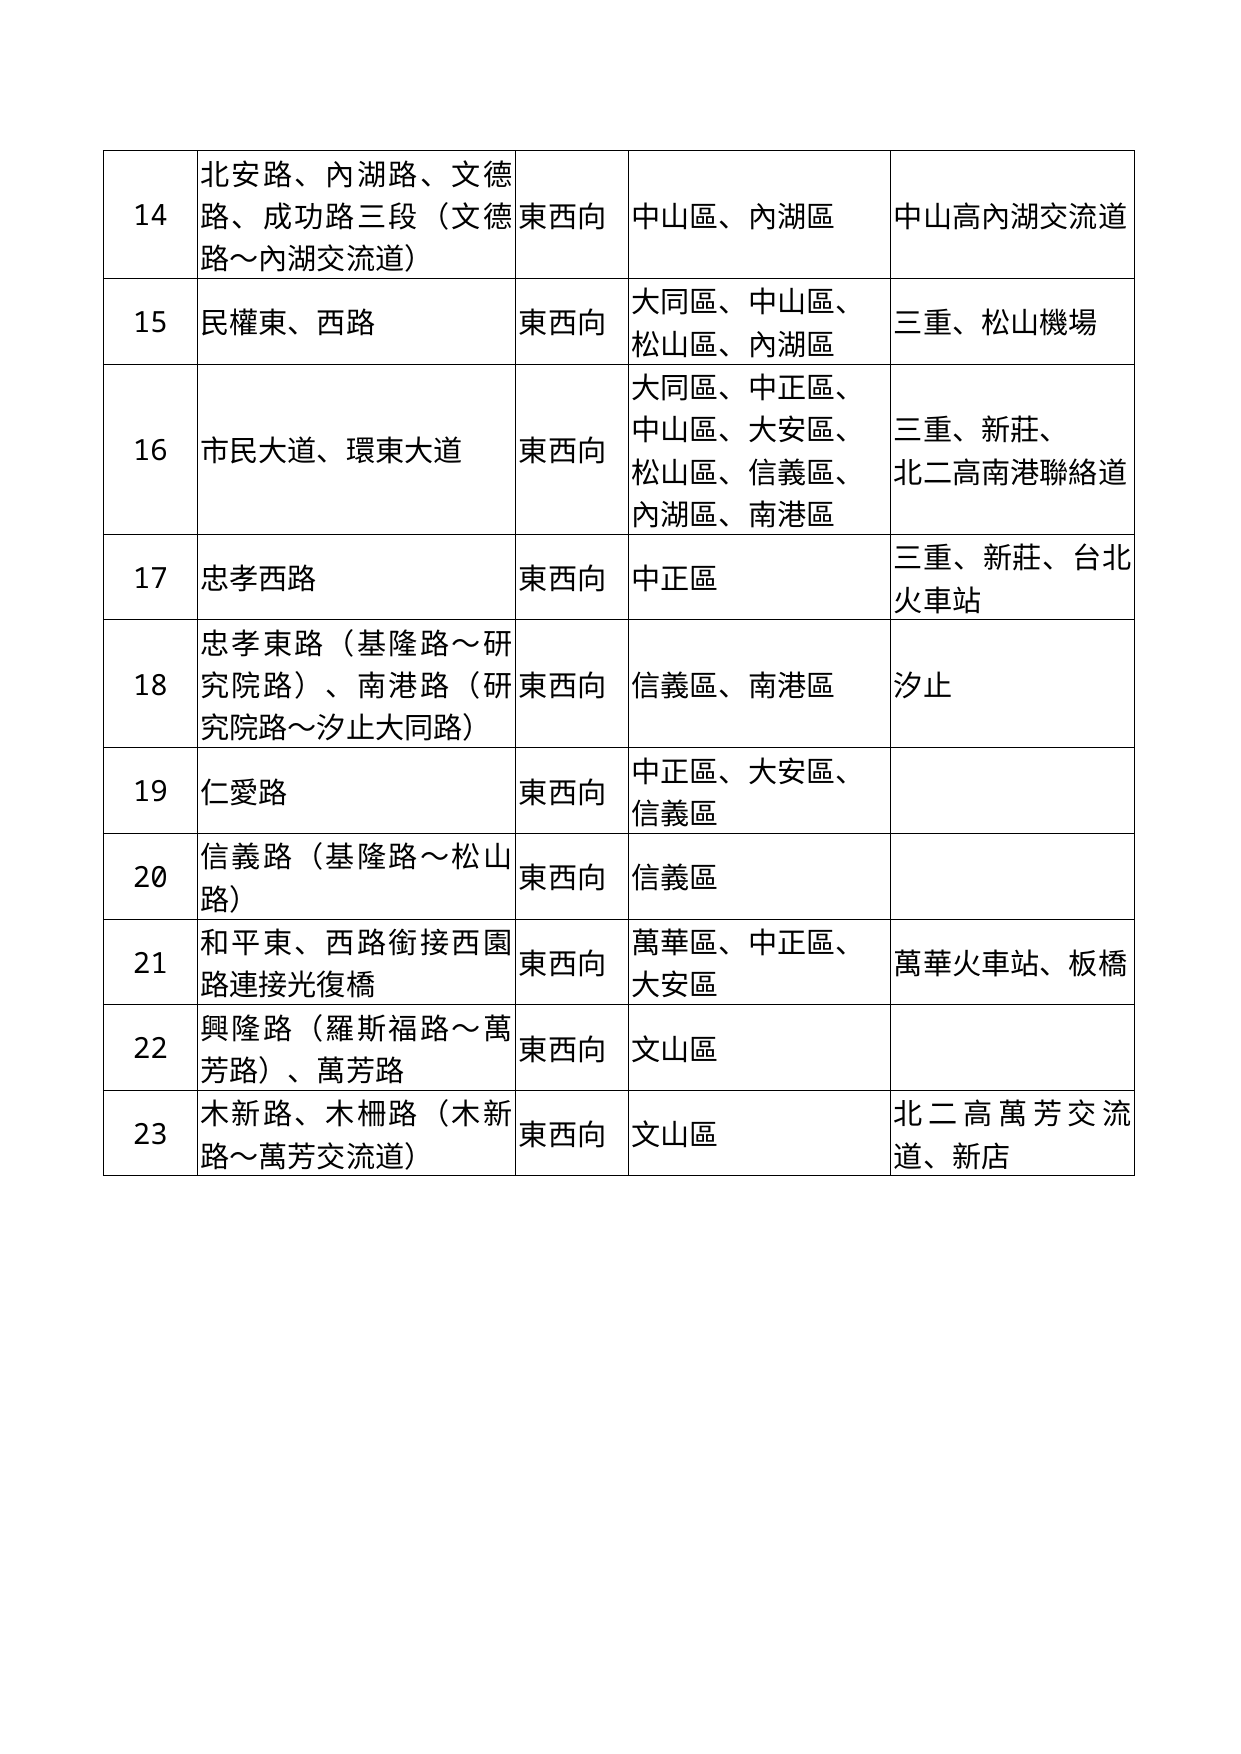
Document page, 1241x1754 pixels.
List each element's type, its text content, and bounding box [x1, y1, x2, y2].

table_cell 18 [104, 620, 197, 747]
table_cell 16 [104, 365, 197, 534]
table_cell [891, 834, 1134, 918]
table_cell 文山區 [629, 1005, 890, 1090]
table_cell 信義區、南港區 [629, 620, 890, 747]
table_cell 東西向 [516, 535, 628, 619]
table_cell 東西向 [516, 365, 628, 534]
table_cell 東西向 [516, 279, 628, 363]
table_cell 14 [104, 151, 197, 278]
table_cell 信義區 [629, 834, 890, 918]
table_cell 17 [104, 535, 197, 619]
table_cell 三重、新莊、 北二高南港聯絡道 [891, 365, 1134, 534]
table_cell 文山區 [629, 1091, 890, 1175]
table_cell 19 [104, 748, 197, 833]
table_cell 市民大道、環東大道 [198, 365, 515, 534]
table_cell 21 [104, 920, 197, 1004]
table_cell [891, 1005, 1134, 1090]
table_cell 東西向 [516, 748, 628, 833]
table_cell 大同區、中正區、 中山區、大安區、 松山區、信義區、 內湖區、南港區 [629, 365, 890, 534]
table_cell 仁愛路 [198, 748, 515, 833]
table_cell 大同區、中山區、 松山區、內湖區 [629, 279, 890, 363]
table_cell 23 [104, 1091, 197, 1175]
table_cell 東西向 [516, 1005, 628, 1090]
table_cell 信義路（基隆路～松山路） [198, 834, 515, 918]
table_cell 忠孝東路（基隆路～研究院路）、南港路（研究院路～汐止大同路） [198, 620, 515, 747]
table_cell 中山區、內湖區 [629, 151, 890, 278]
table_cell [891, 748, 1134, 833]
table_cell 民權東、西路 [198, 279, 515, 363]
table_cell 興隆路（羅斯福路～萬芳路）、萬芳路 [198, 1005, 515, 1090]
table_cell 22 [104, 1005, 197, 1090]
table_cell 萬華火車站、板橋 [891, 920, 1134, 1004]
table_cell 東西向 [516, 151, 628, 278]
table_cell 北安路、內湖路、文德路、成功路三段（文德路～內湖交流道） [198, 151, 515, 278]
table_cell 三重、新莊、台北火車站 [891, 535, 1134, 619]
table_cell 和平東、西路銜接西園路連接光復橋 [198, 920, 515, 1004]
table_cell 忠孝西路 [198, 535, 515, 619]
table_cell 15 [104, 279, 197, 363]
table_cell 中正區、大安區、 信義區 [629, 748, 890, 833]
table_cell 東西向 [516, 834, 628, 918]
table_cell 中正區 [629, 535, 890, 619]
table_cell 中山高內湖交流道 [891, 151, 1134, 278]
table_cell 萬華區、中正區、 大安區 [629, 920, 890, 1004]
table_cell 東西向 [516, 620, 628, 747]
table_cell 東西向 [516, 920, 628, 1004]
table_cell 北二高萬芳交流道、新店 [891, 1091, 1134, 1175]
table_cell 東西向 [516, 1091, 628, 1175]
table_cell 汐止 [891, 620, 1134, 747]
table_cell 木新路、木柵路（木新路～萬芳交流道） [198, 1091, 515, 1175]
table_cell 三重、松山機場 [891, 279, 1134, 363]
table_cell 20 [104, 834, 197, 918]
